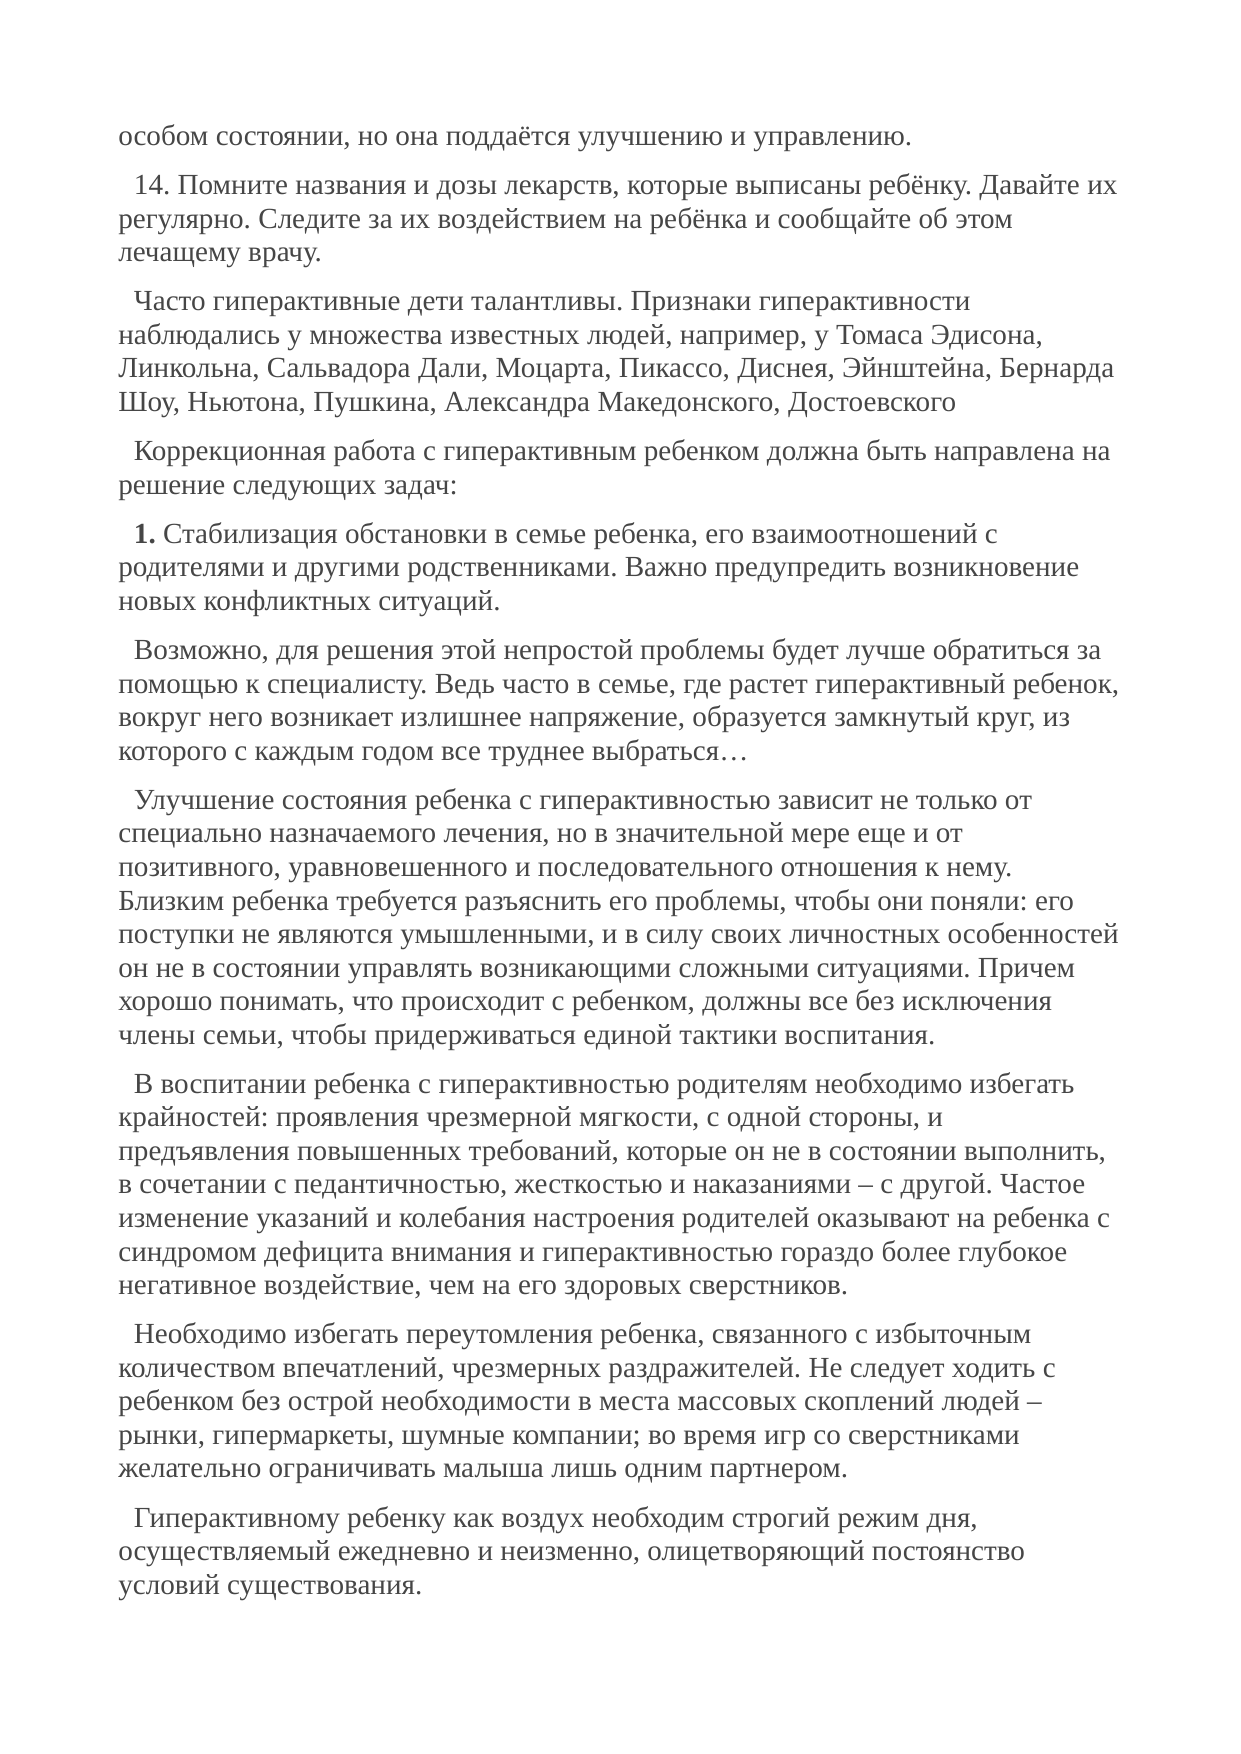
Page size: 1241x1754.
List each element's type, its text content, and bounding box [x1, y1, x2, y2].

text В воспитании ребенка с гиперактивностью родителям необходимо избегать крайностей: проявления чрезмерной мягкости, с одной стороны, и предъявления повышенных требований, которые он не в состоянии выполнить, в сочетании с педантичностью, жесткостью и наказаниями – с другой. Частое изменение указаний и колебания настроения родителей оказывают на ребенка с синдромом дефицита внимания и гиперактивностью гораздо более глубокое негативное воздействие, чем на его здоровых сверстников. [118, 1066, 1122, 1301]
text 1. Стабилизация обстановки в семье ребенка, его взаимоотношений с родителями и другими родственниками. Важно предупредить возникновение новых конфликтных ситуаций. [118, 516, 1122, 617]
text Возможно, для решения этой непростой проблемы будет лучше обратиться за помощью к специалисту. Ведь часто в семье, где растет гиперактивный ребенок, вокруг него возникает излишнее напряжение, образуется замкнутый круг, из которого с каждым годом все труднее выбраться… [118, 632, 1122, 766]
text 14. Помните названия и дозы лекарств, которые выписаны ребёнку. Давайте их ре­гулярно. Следите за их воздействием на ре­бёнка и сообщайте об этом лечащему врачу. [118, 167, 1122, 268]
text Часто гиперактивные дети талантливы. Признаки гиперактивности наблюдались у множества известных людей, например, у Томаса Эдисона, Линкольна, Сальвадора Дали, Моцарта, Пикассо, Диснея, Эйнштейна, Бернарда Шоу, Ньютона, Пушкина, Александра Македонского, Достоевского [118, 283, 1122, 418]
text Гиперактивному ребенку как воздух необходим строгий режим дня, осуществляемый ежедневно и неизменно, олицетворяющий постоянство условий существования. [118, 1500, 1122, 1600]
text Необходимо избегать переутомления ребенка, связанного с избыточным количеством впечатлений, чрезмерных раздражителей. Не следует ходить с ребенком без острой необходимости в места массовых скоплений людей – рынки, гипермаркеты, шумные компании; во время игр со сверстниками желательно ограничивать малыша лишь одним партнером. [118, 1316, 1122, 1484]
text Улучшение состояния ребенка с гиперактивностью зависит не только от специально назначаемого лечения, но в значительной мере еще и от позитивного, уравновешенного и последовательного отношения к нему. Близким ребенка требуется разъяснить его проблемы, чтобы они поняли: его поступки не являются умышленными, и в силу своих личностных особенностей он не в состоянии управлять возникающими сложными ситуациями. Причем хорошо понимать, что происходит с ребенком, должны все без исключения члены семьи, чтобы придерживаться единой тактики воспитания. [118, 782, 1122, 1050]
text особом состоянии, но она под­даётся улучшению и управлению. [118, 118, 1122, 152]
text Коррекционная работа с гиперактивным ребенком должна быть направлена на решение следующих задач: [118, 433, 1122, 500]
